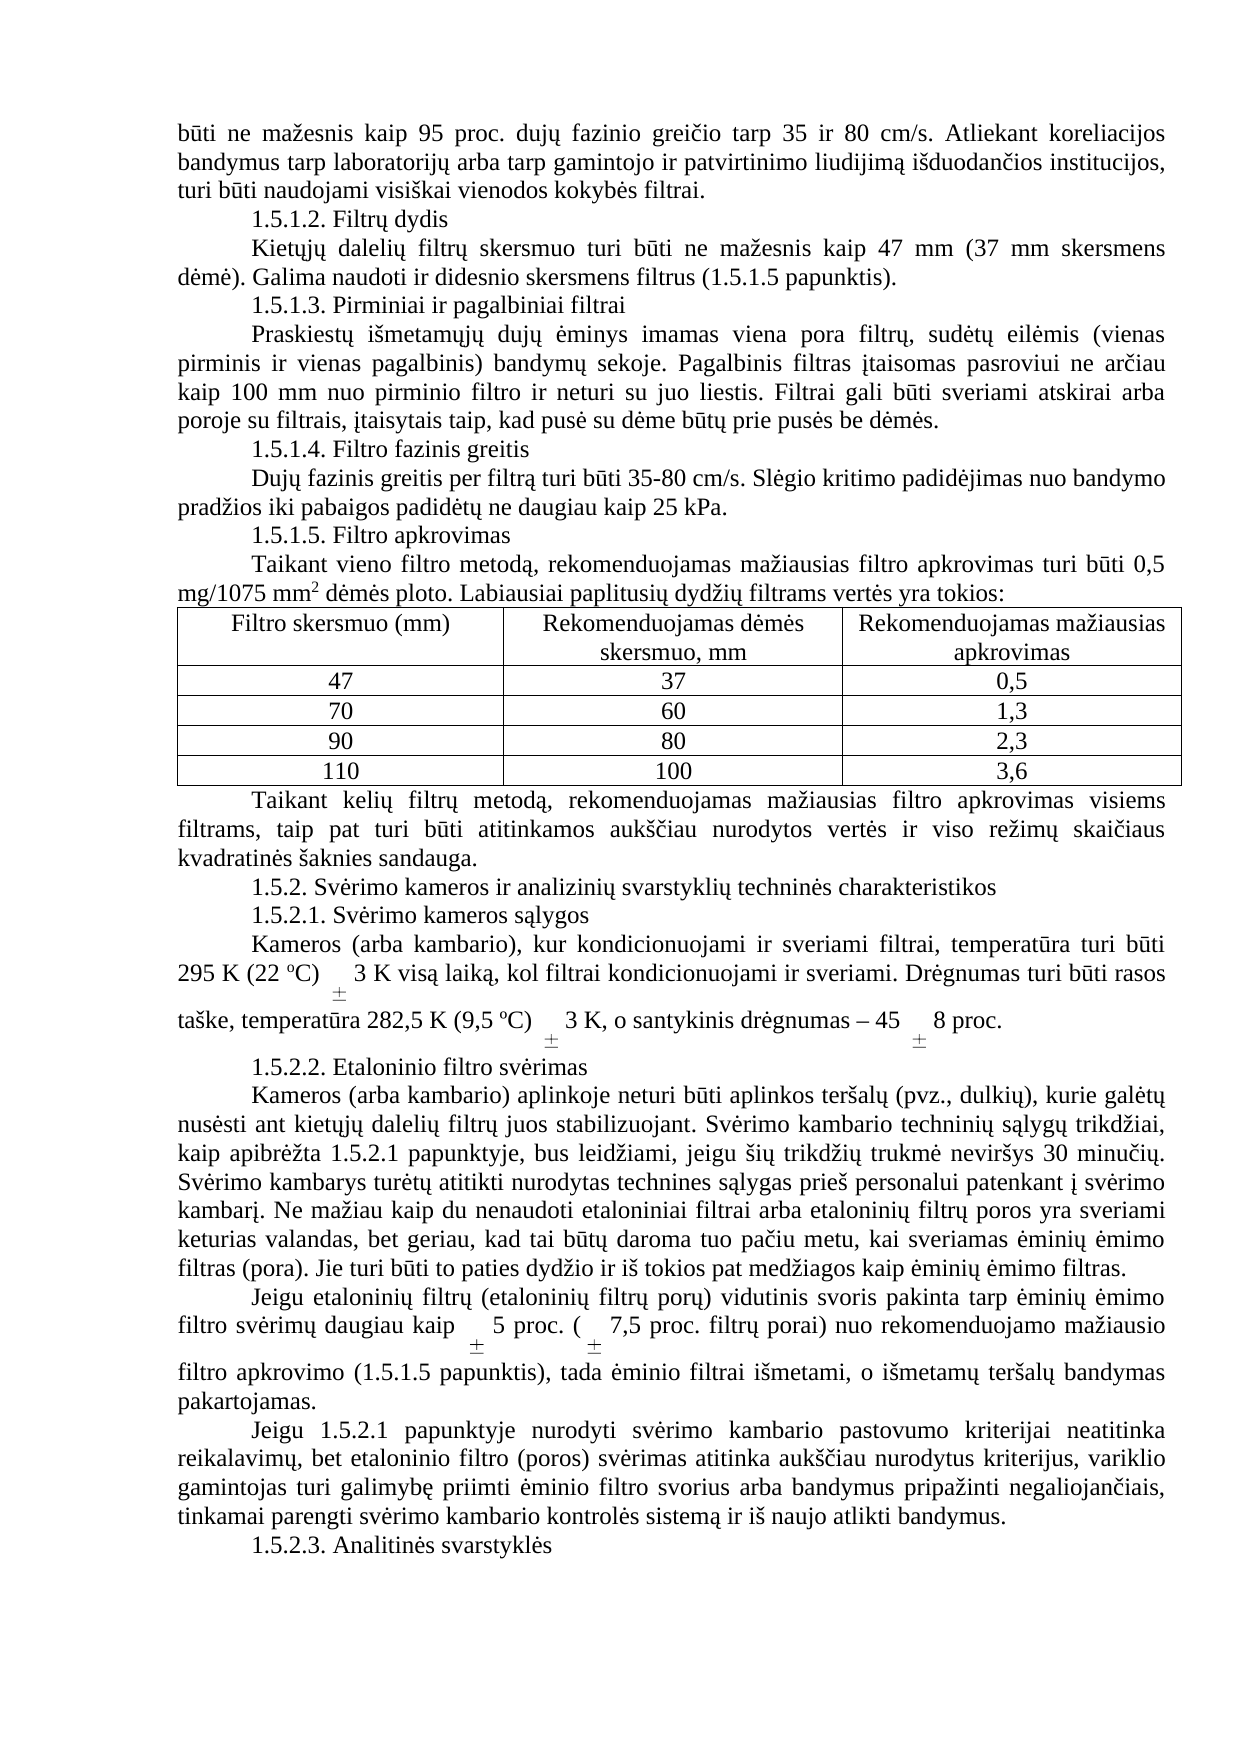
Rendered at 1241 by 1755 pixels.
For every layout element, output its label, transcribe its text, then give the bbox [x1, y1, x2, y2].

table_cell 2,3 [843, 726, 1181, 755]
table_cell 60 [504, 696, 842, 725]
text 1.5.1.3. Pirminiai ir pagalbiniai filtrai [177, 291, 1166, 319]
table_cell 47 [178, 666, 503, 695]
table_cell 0,5 [843, 666, 1181, 695]
text Taikant kelių filtrų metodą, rekomenduojamas mažiausias filtro apkrovimas visiems filtrams, taip pat turi būti atitinkamos aukščiau nurodytos vertės ir viso režimų skaičiaus kvadratinės šaknies sandauga. [177, 786, 1166, 872]
text 1.5.1.4. Filtro fazinis greitis [177, 434, 1166, 463]
text Jeigu etaloninių filtrų (etaloninių filtrų porų) vidutinis svoris pakinta tarp ėminių ėmimo filtro svėrimų daugiau kaip 5 proc. ( 7,5 proc. filtrų porai) nuo rekomenduojamo mažiausio filtro apkrovimo (1.5.1.5 papunktis), tada ėminio filtrai išmetami, o išmetamų teršalų bandymas pakartojamas. [177, 1282, 1166, 1415]
text 1.5.2.3. Analitinės svarstyklės [177, 1530, 1166, 1558]
text 1.5.1.2. Filtrų dydis [177, 204, 1166, 233]
text 1.5.1.5. Filtro apkrovimas [177, 521, 1166, 549]
text Kameros (arba kambario) aplinkoje neturi būti aplinkos teršalų (pvz., dulkių), kurie galėtų nusėsti ant kietųjų dalelių filtrų juos stabilizuojant. Svėrimo kambario techninių sąlygų trikdžiai, kaip apibrėžta 1.5.2.1 papunktyje, bus leidžiami, jeigu šių trikdžių trukmė neviršys 30 minučių. Svėrimo kambarys turėtų atitikti nurodytas technines sąlygas prieš personalui patenkant į svėrimo kambarį. Ne mažiau kaip du nenaudoti etaloniniai filtrai arba etaloninių filtrų poros yra sveriami keturias valandas, bet geriau, kad tai būtų daroma tuo pačiu metu, kai sveriamas ėminių ėmimo filtras (pora). Jie turi būti to paties dydžio ir iš tokios pat medžiagos kaip ėminių ėmimo filtras. [177, 1080, 1166, 1282]
text Kietųjų dalelių filtrų skersmuo turi būti ne mažesnis kaip 47 mm (37 mm skersmens dėmė). Galima naudoti ir didesnio skersmens filtrus (1.5.1.5 papunktis). [177, 233, 1166, 291]
text Dujų fazinis greitis per filtrą turi būti 35-80 cm/s. Slėgio kritimo padidėjimas nuo bandymo pradžios iki pabaigos padidėtų ne daugiau kaip 25 kPa. [177, 463, 1166, 521]
text būti ne mažesnis kaip 95 proc. dujų fazinio greičio tarp 35 ir 80 cm/s. Atliekant koreliacijos bandymus tarp laboratorijų arba tarp gamintojo ir patvirtinimo liudijimą išduodančios institucijos, turi būti naudojami visiškai vienodos kokybės filtrai. [177, 118, 1166, 204]
table_header Filtro skersmuo (mm) [178, 608, 503, 665]
table_cell 1,3 [843, 696, 1181, 725]
table_cell 3,6 [843, 756, 1181, 784]
table_cell 37 [504, 666, 842, 695]
text Jeigu 1.5.2.1 papunktyje nurodyti svėrimo kambario pastovumo kriterijai neatitinka reikalavimų, bet etaloninio filtro (poros) svėrimas atitinka aukščiau nurodytus kriterijus, variklio gamintojas turi galimybę priimti ėminio filtro svorius arba bandymus pripažinti negaliojančiais, tinkamai parengti svėrimo kambario kontrolės sistemą ir iš naujo atlikti bandymus. [177, 1415, 1166, 1530]
table_cell 70 [178, 696, 503, 725]
table_cell 100 [504, 756, 842, 784]
text Kameros (arba kambario), kur kondicionuojami ir sveriami filtrai, temperatūra turi būti 295 K (22 oC) 3 K visą laiką, kol filtrai kondicionuojami ir sveriami. Drėgnumas turi būti rasos taške, temperatūra 282,5 K (9,5 ºC) 3 K, o santykinis drėgnumas – 45 8 proc. [177, 929, 1166, 1052]
table_cell 90 [178, 726, 503, 755]
table_cell 110 [178, 756, 503, 784]
text 1.5.2. Svėrimo kameros ir analizinių svarstyklių techninės charakteristikos [177, 872, 1166, 901]
table_header Rekomenduojamas mažiausias apkrovimas [843, 608, 1181, 665]
table_cell 80 [504, 726, 842, 755]
text 1.5.2.2. Etaloninio filtro svėrimas [177, 1052, 1166, 1080]
text Praskiestų išmetamųjų dujų ėminys imamas viena pora filtrų, sudėtų eilėmis (vienas pirminis ir vienas pagalbinis) bandymų sekoje. Pagalbinis filtras įtaisomas pasroviui ne arčiau kaip 100 mm nuo pirminio filtro ir neturi su juo liestis. Filtrai gali būti sveriami atskirai arba poroje su filtrais, įtaisytais taip, kad pusė su dėme būtų prie pusės be dėmės. [177, 319, 1166, 434]
text 1.5.2.1. Svėrimo kameros sąlygos [177, 901, 1166, 929]
table_header Rekomenduojamas dėmės skersmuo, mm [504, 608, 842, 665]
text Taikant vieno filtro metodą, rekomenduojamas mažiausias filtro apkrovimas turi būti 0,5 mg/1075 mm2 dėmės ploto. Labiausiai paplitusių dydžių filtrams vertės yra tokios: [177, 549, 1166, 607]
